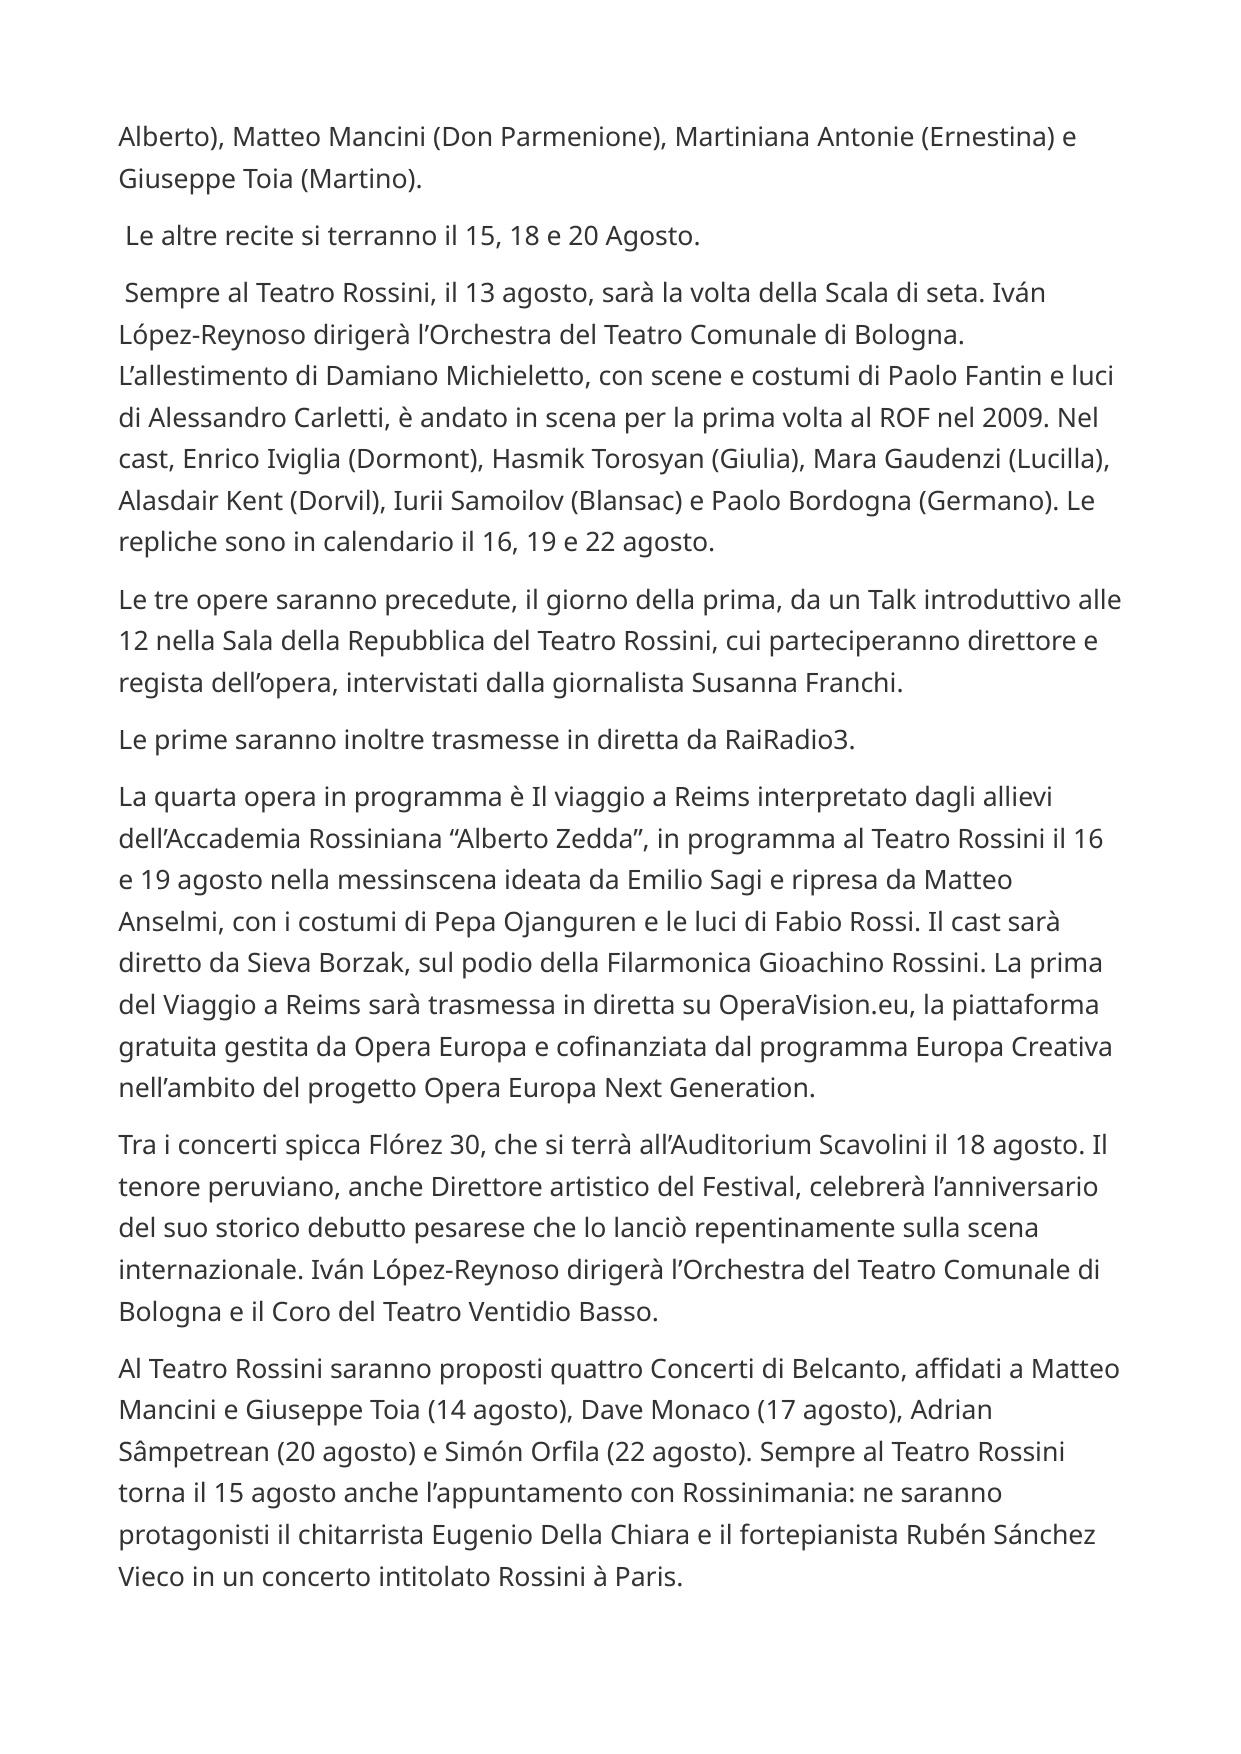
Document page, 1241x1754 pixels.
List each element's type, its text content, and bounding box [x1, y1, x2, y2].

text Sempre al Teatro Rossini, il 13 agosto, sarà la volta della Scala di seta. Iván López-Reynoso dirigerà l’Orchestra del Teatro Comunale di Bologna. L’allestimento di Damiano Michieletto, con scene e costumi di Paolo Fantin e luci di Alessandro Carletti, è andato in scena per la prima volta al ROF nel 2009. Nel cast, Enrico Iviglia (Dormont), Hasmik Torosyan (Giulia), Mara Gaudenzi (Lucilla), Alasdair Kent (Dorvil), Iurii Samoilov (Blansac) e Paolo Bordogna (Germano). Le repliche sono in calendario il 16, 19 e 22 agosto. [118, 274, 1122, 559]
text Al Teatro Rossini saranno proposti quattro Concerti di Belcanto, affidati a Matteo Mancini e Giuseppe Toia (14 agosto), Dave Monaco (17 agosto), Adrian Sâmpetrean (20 agosto) e Simón Orfila (22 agosto). Sempre al Teatro Rossini torna il 15 agosto anche l’appuntamento con Rossinimania: ne saranno protagonisti il chitarrista Eugenio Della Chiara e il fortepianista Rubén Sánchez Vieco in un concerto intitolato Rossini à Paris. [118, 1350, 1122, 1594]
text Le prime saranno inoltre trasmesse in diretta da RaiRadio3. [118, 721, 1122, 757]
text La quarta opera in programma è Il viaggio a Reims interpretato dagli allievi dell’Accademia Rossiniana “Alberto Zedda”, in programma al Teatro Rossini il 16 e 19 agosto nella messinscena ideata da Emilio Sagi e ripresa da Matteo Anselmi, con i costumi di Pepa Ojanguren e le luci di Fabio Rossi. Il cast sarà diretto da Sieva Borzak, sul podio della Filarmonica Gioachino Rossini. La prima del Viaggio a Reims sarà trasmessa in diretta su OperaVision.eu, la piattaforma gratuita gestita da Opera Europa e cofinanziata dal programma Europa Creativa nell’ambito del progetto Opera Europa Next Generation. [118, 778, 1122, 1105]
text Le tre opere saranno precedute, il giorno della prima, da un Talk introduttivo alle 12 nella Sala della Repubblica del Teatro Rossini, cui parteciperanno direttore e regista dell’opera, intervistati dalla giornalista Susanna Franchi. [118, 581, 1122, 700]
text Tra i concerti spicca Flórez 30, che si terrà all’Auditorium Scavolini il 18 agosto. Il tenore peruviano, anche Direttore artistico del Festival, celebrerà l’anniversario del suo storico debutto pesarese che lo lanciò repentinamente sulla scena internazionale. Iván López-Reynoso dirigerà l’Orchestra del Teatro Comunale di Bologna e il Coro del Teatro Ventidio Basso. [118, 1126, 1122, 1329]
text Alberto), Matteo Mancini (Don Parmenione), Martiniana Antonie (Ernestina) e Giuseppe Toia (Martino). [118, 118, 1122, 196]
text Le altre recite si terranno il 15, 18 e 20 Agosto. [118, 217, 1122, 253]
